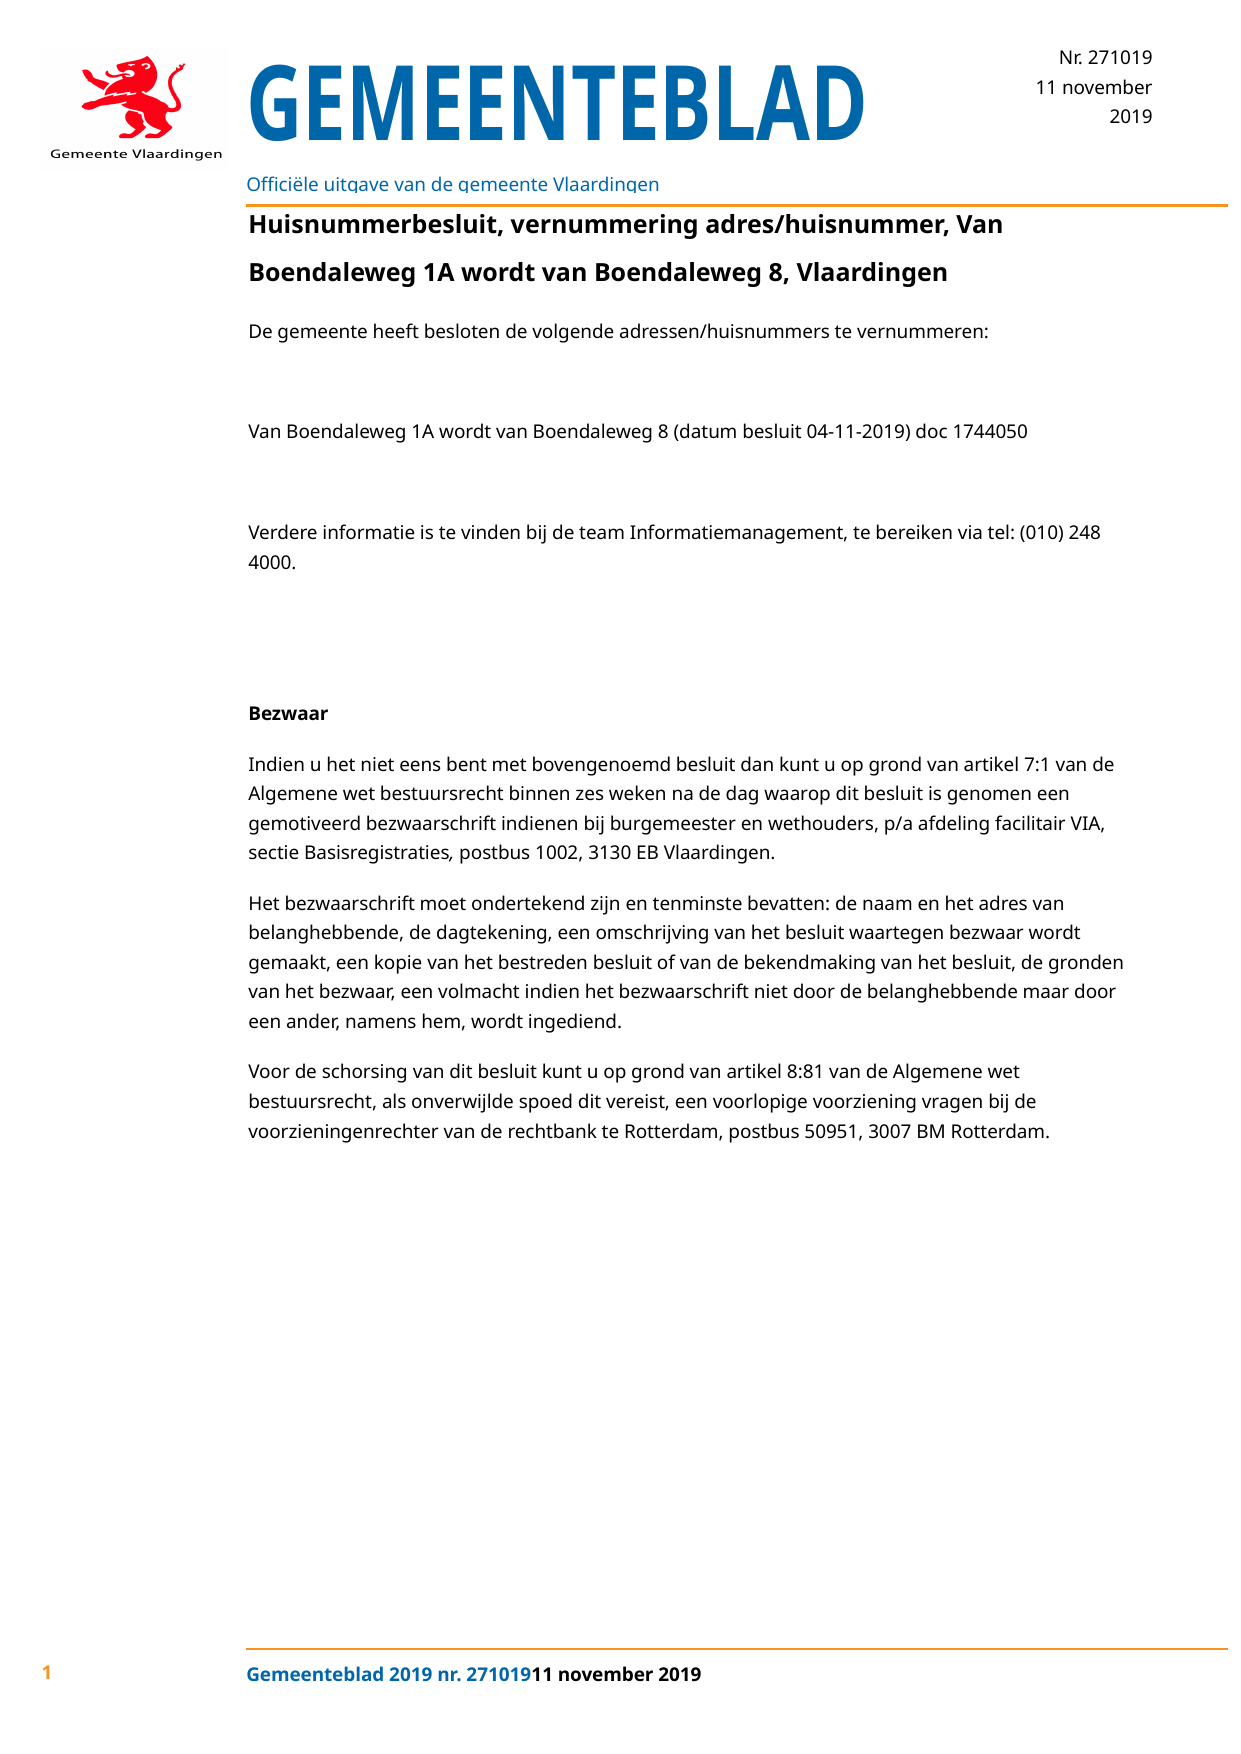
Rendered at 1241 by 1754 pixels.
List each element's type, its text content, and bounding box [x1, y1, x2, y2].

text Bezwaar [248, 700, 1152, 726]
text Huisnummerbesluit, vernummering adres/huisnummer, Van Boendaleweg 1A wordt van Boendaleweg 8, Vlaardingen [248, 207, 1152, 288]
text De gemeente heeft besloten de volgende adressen/huisnummers te vernummeren: [248, 318, 1152, 344]
text Verdere informatie is te vinden bij de team Informatiemanagement, te bereiken via tel: (010) 248 4000. [248, 519, 1152, 575]
text Het bezwaarschrift moet ondertekend zijn en tenminste bevatten: de naam en het adres van belanghebbende, de dagtekening, een omschrijving van het besluit waartegen bezwaar wordt gemaakt, een kopie van het bestreden besluit of van de bekendmaking van het besluit, de gronden van het bezwaar, een volmacht indien het bezwaarschrift niet door de belanghebbende maar door een ander, namens hem, wordt ingediend. [248, 890, 1152, 1034]
text Voor de schorsing van dit besluit kunt u op grond van artikel 8:81 van de Algemene wet bestuursrecht, als onverwijlde spoed dit vereist, een voorlopige voorziening vragen bij de voorzieningenrechter van de rechtbank te Rotterdam, postbus 50951, 3007 BM Rotterdam. [248, 1059, 1152, 1144]
text Van Boendaleweg 1A wordt van Boendaleweg 8 (datum besluit 04-11-2019) doc 1744050 [248, 419, 1152, 444]
picture [41, 47, 231, 172]
text Indien u het niet eens bent met bovengenoemd besluit dan kunt u op grond van artikel 7:1 van de Algemene wet bestuursrecht binnen zes weken na de dag waarop dit besluit is genomen een gemotiveerd bezwaarschrift indienen bij burgemeester en wethouders, p/a afdeling facilitair VIA, sectie Basisregistraties, postbus 1002, 3130 EB Vlaardingen. [248, 751, 1152, 865]
